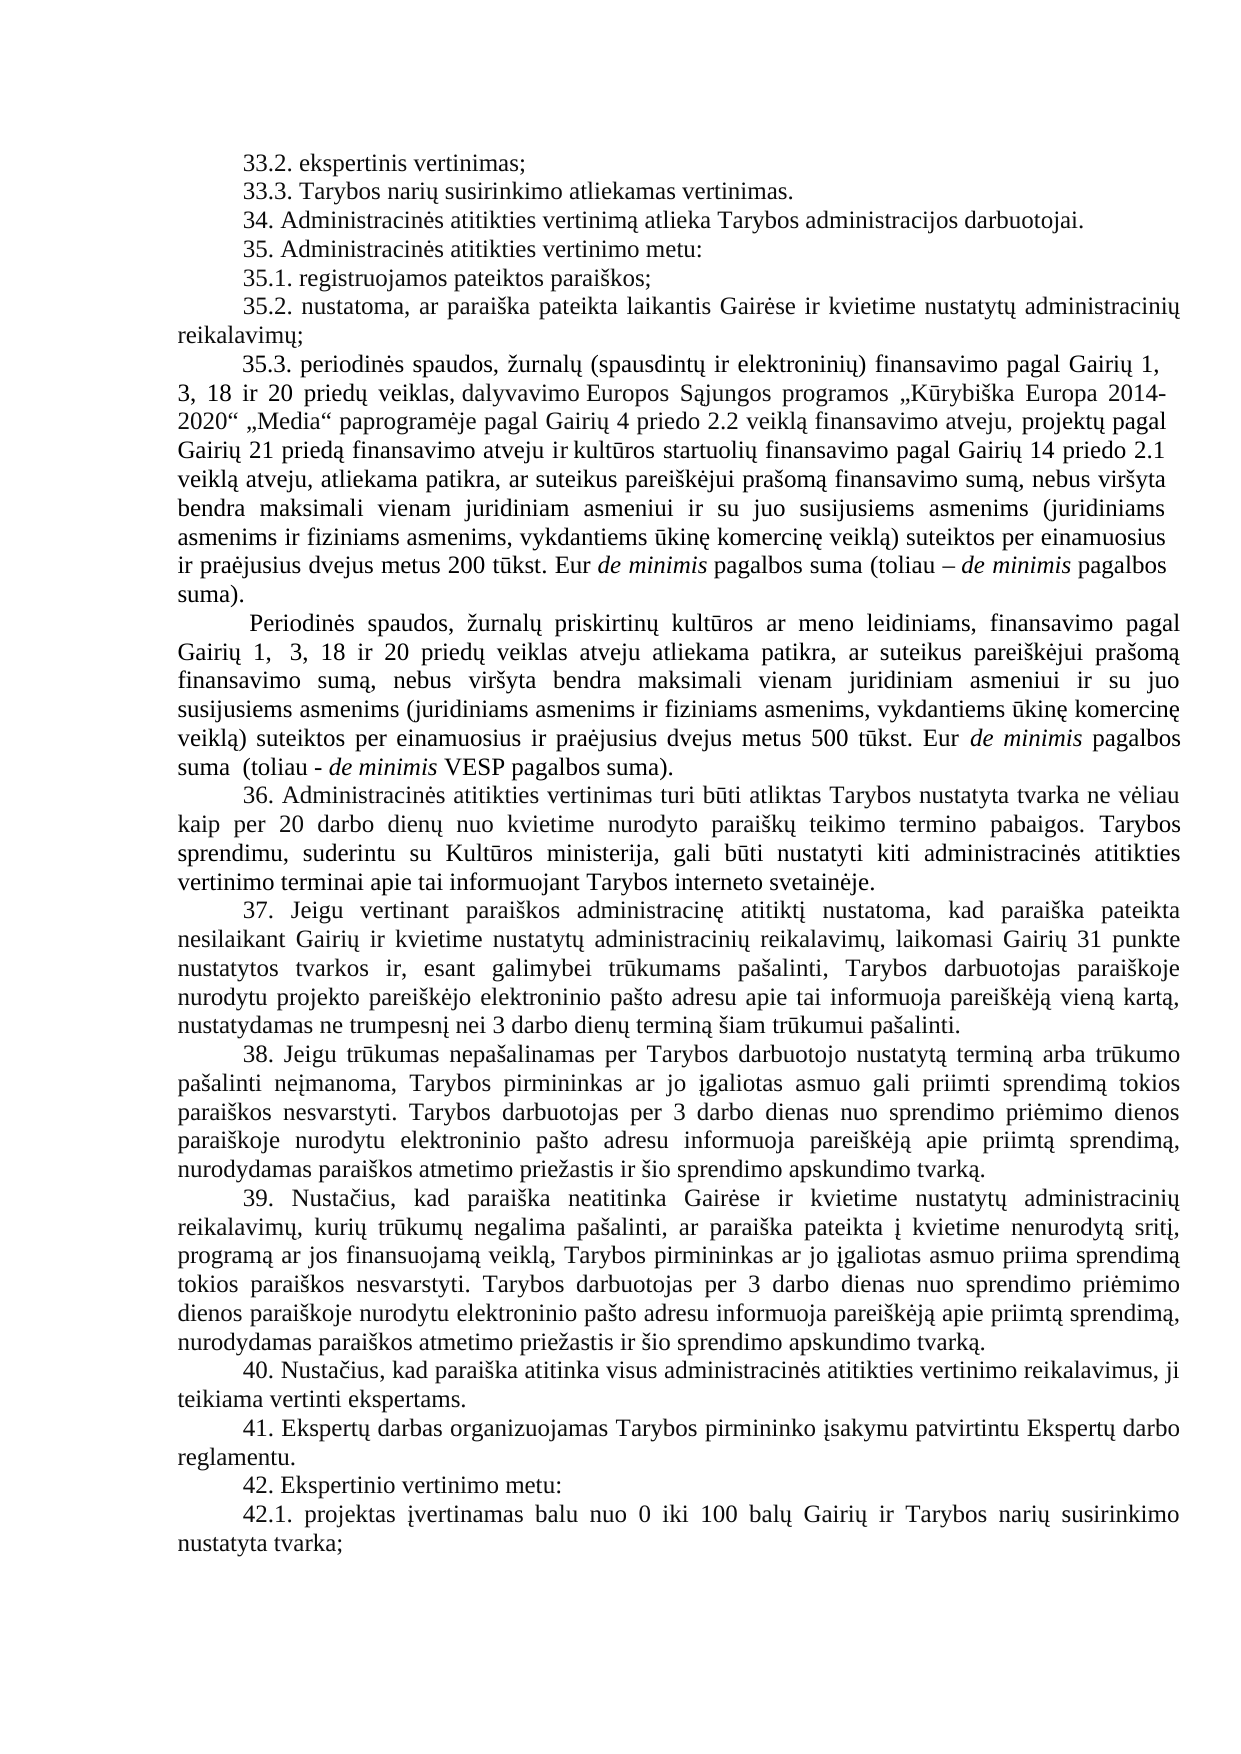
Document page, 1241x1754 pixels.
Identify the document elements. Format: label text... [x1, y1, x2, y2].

text 37. Jeigu vertinant paraiškos administracinę atitiktį nustatoma, kad paraiška pateikta nesilaikant Gairių ir kvietime nustatytų administracinių reikalavimų, laikomasi Gairių 31 punkte nustatytos tvarkos ir, esant galimybei trūkumams pašalinti, Tarybos darbuotojas paraiškoje nurodytu projekto pareiškėjo elektroninio pašto adresu apie tai informuoja pareiškėją vieną kartą, nustatydamas ne trumpesnį nei 3 darbo dienų terminą šiam trūkumui pašalinti. [177, 895, 1181, 1039]
text 35.3. periodinės spaudos, žurnalų (spausdintų ir elektroninių) finansavimo pagal Gairių 1, 3, 18 ir 20 priedų veiklas, dalyvavimo Europos Sąjungos programos „Kūrybiška Europa 2014-2020“ „Media“ paprogramėje pagal Gairių 4 priedo 2.2 veiklą finansavimo atveju, projektų pagal Gairių 21 priedą finansavimo atveju ir kultūros startuolių finansavimo pagal Gairių 14 priedo 2.1 veiklą atveju, atliekama patikra, ar suteikus pareiškėjui prašomą finansavimo sumą, nebus viršyta bendra maksimali vienam juridiniam asmeniui ir su juo susijusiems asmenims (juridiniams asmenims ir fiziniams asmenims, vykdantiems ūkinę komercinę veiklą) suteiktos per einamuosius ir praėjusius dvejus metus 200 tūkst. Eur de minimis pagalbos suma (toliau – de minimis pagalbos suma). [177, 349, 1167, 608]
text 42. Ekspertinio vertinimo metu: [177, 1470, 1181, 1499]
text 42.1. projektas įvertinamas balu nuo 0 iki 100 balų Gairių ir Tarybos narių susirinkimo nustatyta tvarka; [177, 1499, 1181, 1557]
text 38. Jeigu trūkumas nepašalinamas per Tarybos darbuotojo nustatytą terminą arba trūkumo pašalinti neįmanoma, Tarybos pirmininkas ar jo įgaliotas asmuo gali priimti sprendimą tokios paraiškos nesvarstyti. Tarybos darbuotojas per 3 darbo dienas nuo sprendimo priėmimo dienos paraiškoje nurodytu elektroninio pašto adresu informuoja pareiškėją apie priimtą sprendimą, nurodydamas paraiškos atmetimo priežastis ir šio sprendimo apskundimo tvarką. [177, 1039, 1181, 1183]
text 39. Nustačius, kad paraiška neatitinka Gairėse ir kvietime nustatytų administracinių reikalavimų, kurių trūkumų negalima pašalinti, ar paraiška pateikta į kvietime nenurodytą sritį, programą ar jos finansuojamą veiklą, Tarybos pirmininkas ar jo įgaliotas asmuo priima sprendimą tokios paraiškos nesvarstyti. Tarybos darbuotojas per 3 darbo dienas nuo sprendimo priėmimo dienos paraiškoje nurodytu elektroninio pašto adresu informuoja pareiškėją apie priimtą sprendimą, nurodydamas paraiškos atmetimo priežastis ir šio sprendimo apskundimo tvarką. [177, 1183, 1181, 1355]
text 35. Administracinės atitikties vertinimo metu: [177, 234, 1181, 263]
text 34. Administracinės atitikties vertinimą atlieka Tarybos administracijos darbuotojai. [177, 205, 1181, 234]
text 36. Administracinės atitikties vertinimas turi būti atliktas Tarybos nustatyta tvarka ne vėliau kaip per 20 darbo dienų nuo kvietime nurodyto paraiškų teikimo termino pabaigos. Tarybos sprendimu, suderintu su Kultūros ministerija, gali būti nustatyti kiti administracinės atitikties vertinimo terminai apie tai informuojant Tarybos interneto svetainėje. [177, 780, 1181, 895]
text 35.1. registruojamos pateiktos paraiškos; [177, 263, 1181, 291]
text 35.2. nustatoma, ar paraiška pateikta laikantis Gairėse ir kvietime nustatytų administracinių reikalavimų; [177, 291, 1181, 349]
text 40. Nustačius, kad paraiška atitinka visus administracinės atitikties vertinimo reikalavimus, ji teikiama vertinti ekspertams. [177, 1355, 1181, 1413]
text 33.2. ekspertinis vertinimas; [177, 148, 1181, 176]
text 33.3. Tarybos narių susirinkimo atliekamas vertinimas. [177, 176, 1181, 205]
text 41. Ekspertų darbas organizuojamas Tarybos pirmininko įsakymu patvirtintu Ekspertų darbo reglamentu. [177, 1413, 1181, 1470]
text Periodinės spaudos, žurnalų priskirtinų kultūros ar meno leidiniams, finansavimo pagal Gairių 1, 3, 18 ir 20 priedų veiklas atveju atliekama patikra, ar suteikus pareiškėjui prašomą finansavimo sumą, nebus viršyta bendra maksimali vienam juridiniam asmeniui ir su juo susijusiems asmenims (juridiniams asmenims ir fiziniams asmenims, vykdantiems ūkinę komercinę veiklą) suteiktos per einamuosius ir praėjusius dvejus metus 500 tūkst. Eur de minimis pagalbos suma (toliau - de minimis VESP pagalbos suma). [177, 608, 1181, 780]
